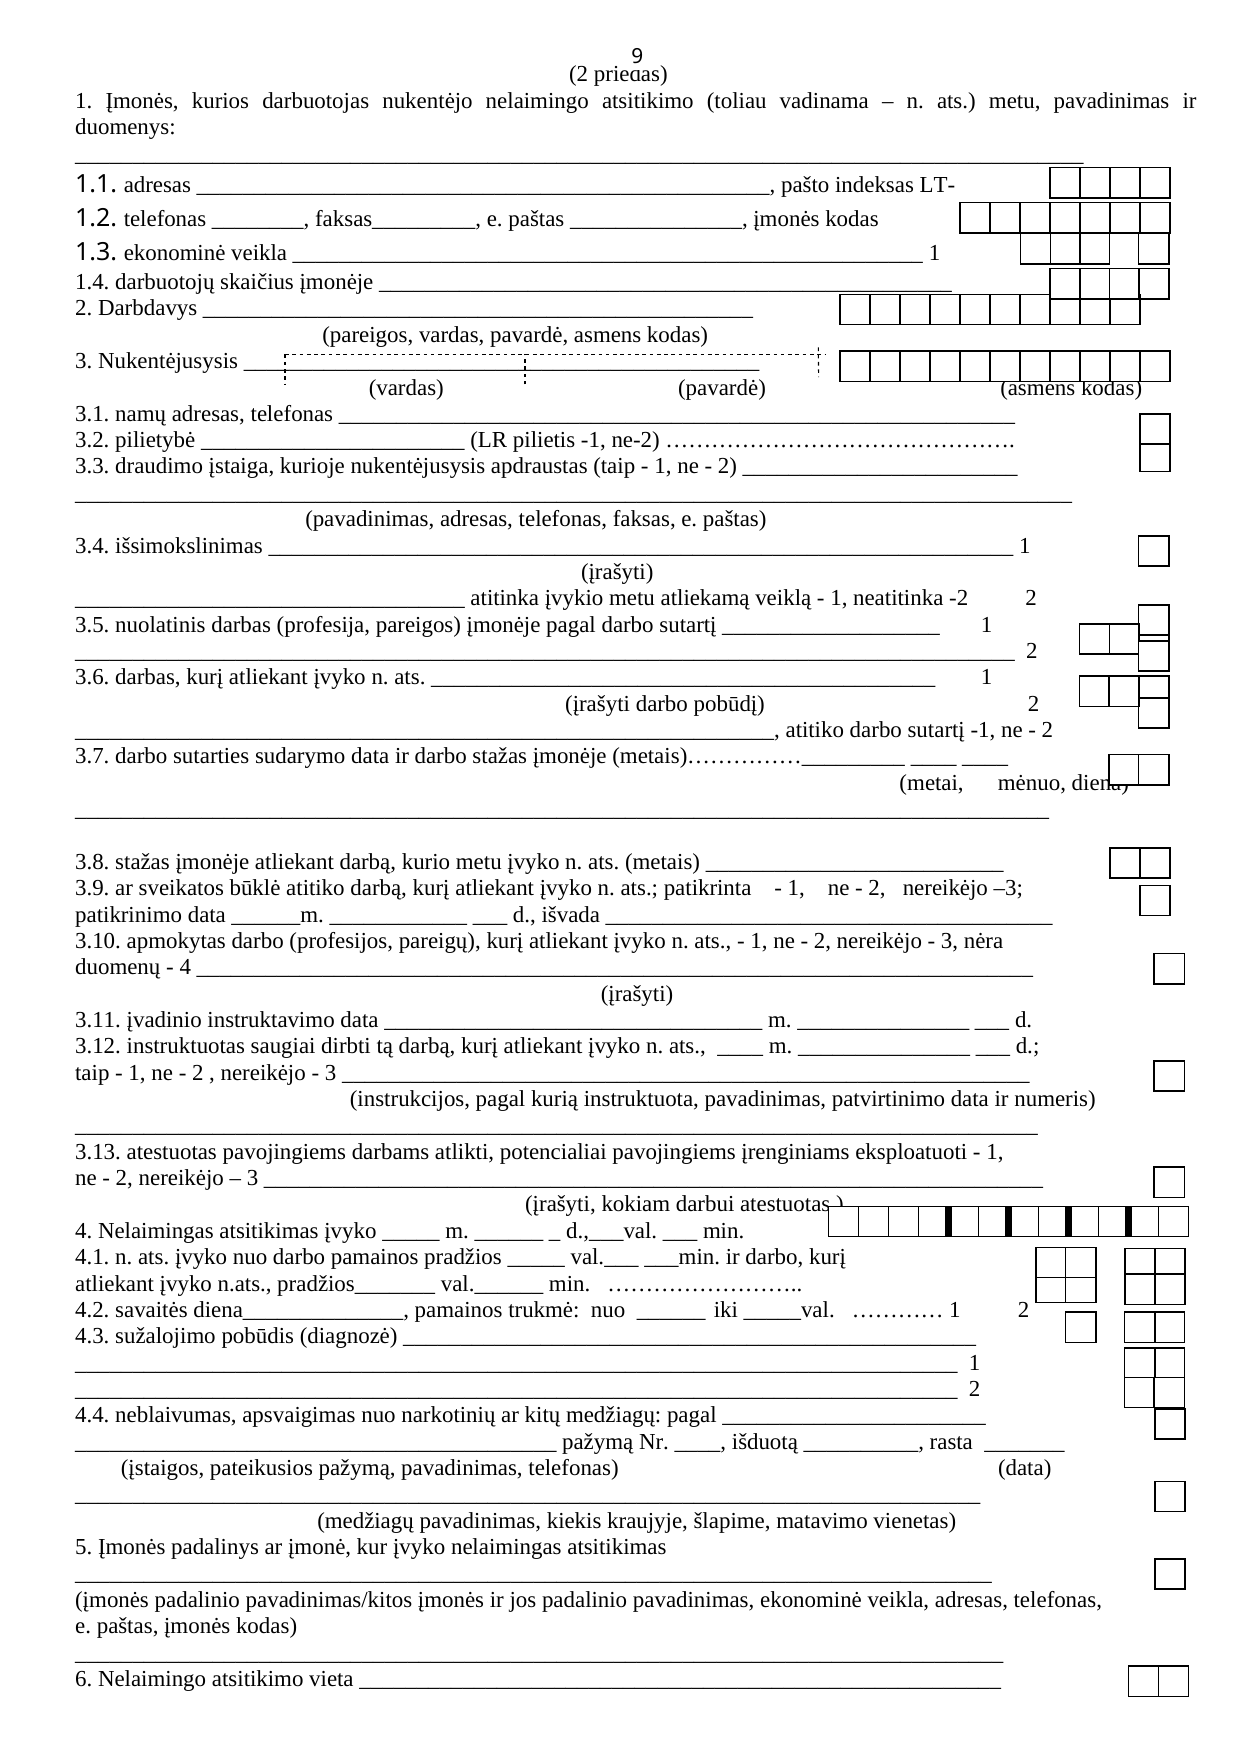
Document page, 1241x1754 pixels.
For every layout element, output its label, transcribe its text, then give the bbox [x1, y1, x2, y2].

text 1.4. darbuotojų skaičius įmonėje __________________________________________________ [75, 268, 1049, 294]
text (instrukcijos, pagal kurią instruktuota, pavadinimas, patvirtinimo data ir numeris) [75, 1085, 1199, 1111]
text 6. Nelaimingo atsitikimo vieta ________________________________________________________ [75, 1665, 1128, 1691]
text 4. Nelaimingas atsitikimas įvyko _____ m. ______ _ d.,___val. ___ min. [75, 1217, 1199, 1243]
text (įstaigos, pateikusios pažymą, pavadinimas, telefonas) (data) [75, 1454, 1199, 1480]
text (medžiagų pavadinimas, kiekis kraujyje, šlapime, matavimo vienetas) [75, 1507, 1199, 1533]
text taip - 1, ne - 2 , nereikėjo - 3 ____________________________________________________________ [75, 1059, 1199, 1085]
text _______________________________________________________________________________ [75, 1480, 1199, 1507]
text 4.1. n. ats. įvyko nuo darbo pamainos pradžios _____ val.___ ___min. ir darbo, kurį [75, 1243, 1199, 1269]
text 4.4. neblaivumas, apsvaigimas nuo narkotinių ar kitų medžiagų: pagal _______________________ [75, 1401, 1154, 1428]
list adresas __________________________________________________, pašto indeksas LT- [75, 166, 1199, 200]
text __________________________________________ pažymą Nr. ____, išduotą __________, rasta _______ [75, 1428, 1199, 1454]
text 3.11. įvadinio instruktavimo data _________________________________ m. _______________ ___ d. [75, 1006, 1199, 1032]
text 3.9. ar sveikatos būklė atitiko darbą, kurį atliekant įvyko n. ats.; patikrinta - 1, ne - 2, nereikėjo –3; [75, 874, 1199, 901]
text __________________________________ atitinka įvykio metu atliekamą veiklą - 1, neatitinka -2 2 [75, 584, 1199, 611]
text _____________________________________________________________________________________ [75, 795, 1199, 822]
text ____________________________________________________________________________________ [75, 1111, 1199, 1138]
text 4.2. savaitės diena______________, pamainos trukmė: nuo ______ iki _____val. ………… 1 2 [75, 1296, 1199, 1322]
text 3.8. stažas įmonėje atliekant darbą, kurio metu įvyko n. ats. (metais) __________________________ [75, 848, 1109, 874]
text 3. Nukentėjusysis _____________________________________________ (vardas) (pavardė) (asmens kodas) [75, 347, 1199, 400]
text (metai, mėnuo, diena) [825, 769, 1199, 795]
text _______________________________________________________________________________________ (pavadinimas, adresas, telefonas, faksas, e. paštas) [75, 479, 1199, 532]
text atliekant įvyko n.ats., pradžios_______ val.______ min. …………………….. [75, 1269, 1035, 1296]
text ne - 2, nereikėjo – 3 ____________________________________________________________________ [75, 1164, 1199, 1191]
text _____________________________________________________________, atitiko darbo sutartį -1, ne - 2 [75, 716, 1199, 742]
text 3.4. išsimokslinimas _________________________________________________________________ 1 (įrašyti) [75, 532, 1199, 584]
text (įrašyti, kokiam darbui atestuotas ) [75, 1191, 1199, 1217]
text 3.12. instruktuotas saugiai dirbti tą darbą, kurį atliekant įvyko n. ats., ____ m. _______________ ___ d.; [75, 1032, 1199, 1059]
text __________________________________________________________________________________ 2 [75, 637, 1138, 663]
list ekonominė veikla _______________________________________________________ 1 2 [75, 234, 1199, 268]
text (įrašyti) [75, 980, 1199, 1006]
text 4.3. sužalojimo pobūdis (diagnozė) __________________________________________________ [75, 1322, 1199, 1349]
text ________________________________________________________________________________ [75, 1559, 1154, 1586]
text (įmonės padalinio pavadinimas/kitos įmonės ir jos padalinio pavadinimas, ekonominė veikla, adresas, telefonas, [75, 1586, 1199, 1612]
text e. paštas, įmonės kodas) [75, 1612, 1199, 1638]
text 3.2. pilietybė _______________________ (LR pilietis -1, ne-2) ………………………………………. [75, 426, 1139, 453]
text 3.7. darbo sutarties sudarymo data ir darbo stažas įmonėje (metais)……………_________ ____ ____ [75, 742, 1199, 769]
text patikrinimo data ______m. ____________ ___ d., išvada _______________________________________ [75, 901, 1199, 927]
text 3.6. darbas, kurį atliekant įvyko n. ats. ____________________________________________ 1 (įrašyti darbo pobūdį) 2 [75, 663, 1199, 716]
text _____________________________________________________________________________ 1 [75, 1349, 1124, 1375]
text ________________________________________________________________________________________ [75, 139, 1199, 166]
text 3.10. apmokytas darbo (profesijos, pareigų), kurį atliekant įvyko n. ats., - 1, ne - 2, nereikėjo - 3, nėra [75, 927, 1199, 953]
text _________________________________________________________________________________ [75, 1638, 1199, 1665]
text _____________________________________________________________________________ 2 [75, 1375, 1124, 1401]
text 1. Įmonės, kurios darbuotojas nukentėjo nelaimingo atsitikimo (toliau vadinama – n. ats.) metu, pavadinimas ir duomenys: [75, 87, 1199, 139]
text 5. Įmonės padalinys ar įmonė, kur įvyko nelaimingas atsitikimas [75, 1533, 1199, 1559]
list telefonas ________, faksas_________, e. paštas _______________, įmonės kodas [75, 200, 1199, 234]
text 3.13. atestuotas pavojingiems darbams atlikti, potencialiai pavojingiems įrenginiams eksploatuoti - 1, [75, 1138, 1199, 1164]
text 2. Darbdavys ________________________________________________ (pareigos, vardas, pavardė, asmens kodas) [75, 294, 1199, 347]
text 3.1. namų adresas, telefonas ___________________________________________________________ [75, 400, 1199, 426]
text 3.5. nuolatinis darbas (profesija, pareigos) įmonėje pagal darbo sutartį ___________________ 1 [75, 611, 1138, 637]
text duomenų - 4 _________________________________________________________________________ [75, 953, 1153, 980]
text 3.3. draudimo įstaiga, kurioje nukentėjusysis apdraustas (taip - 1, ne - 2) ________________________ [75, 453, 1199, 479]
